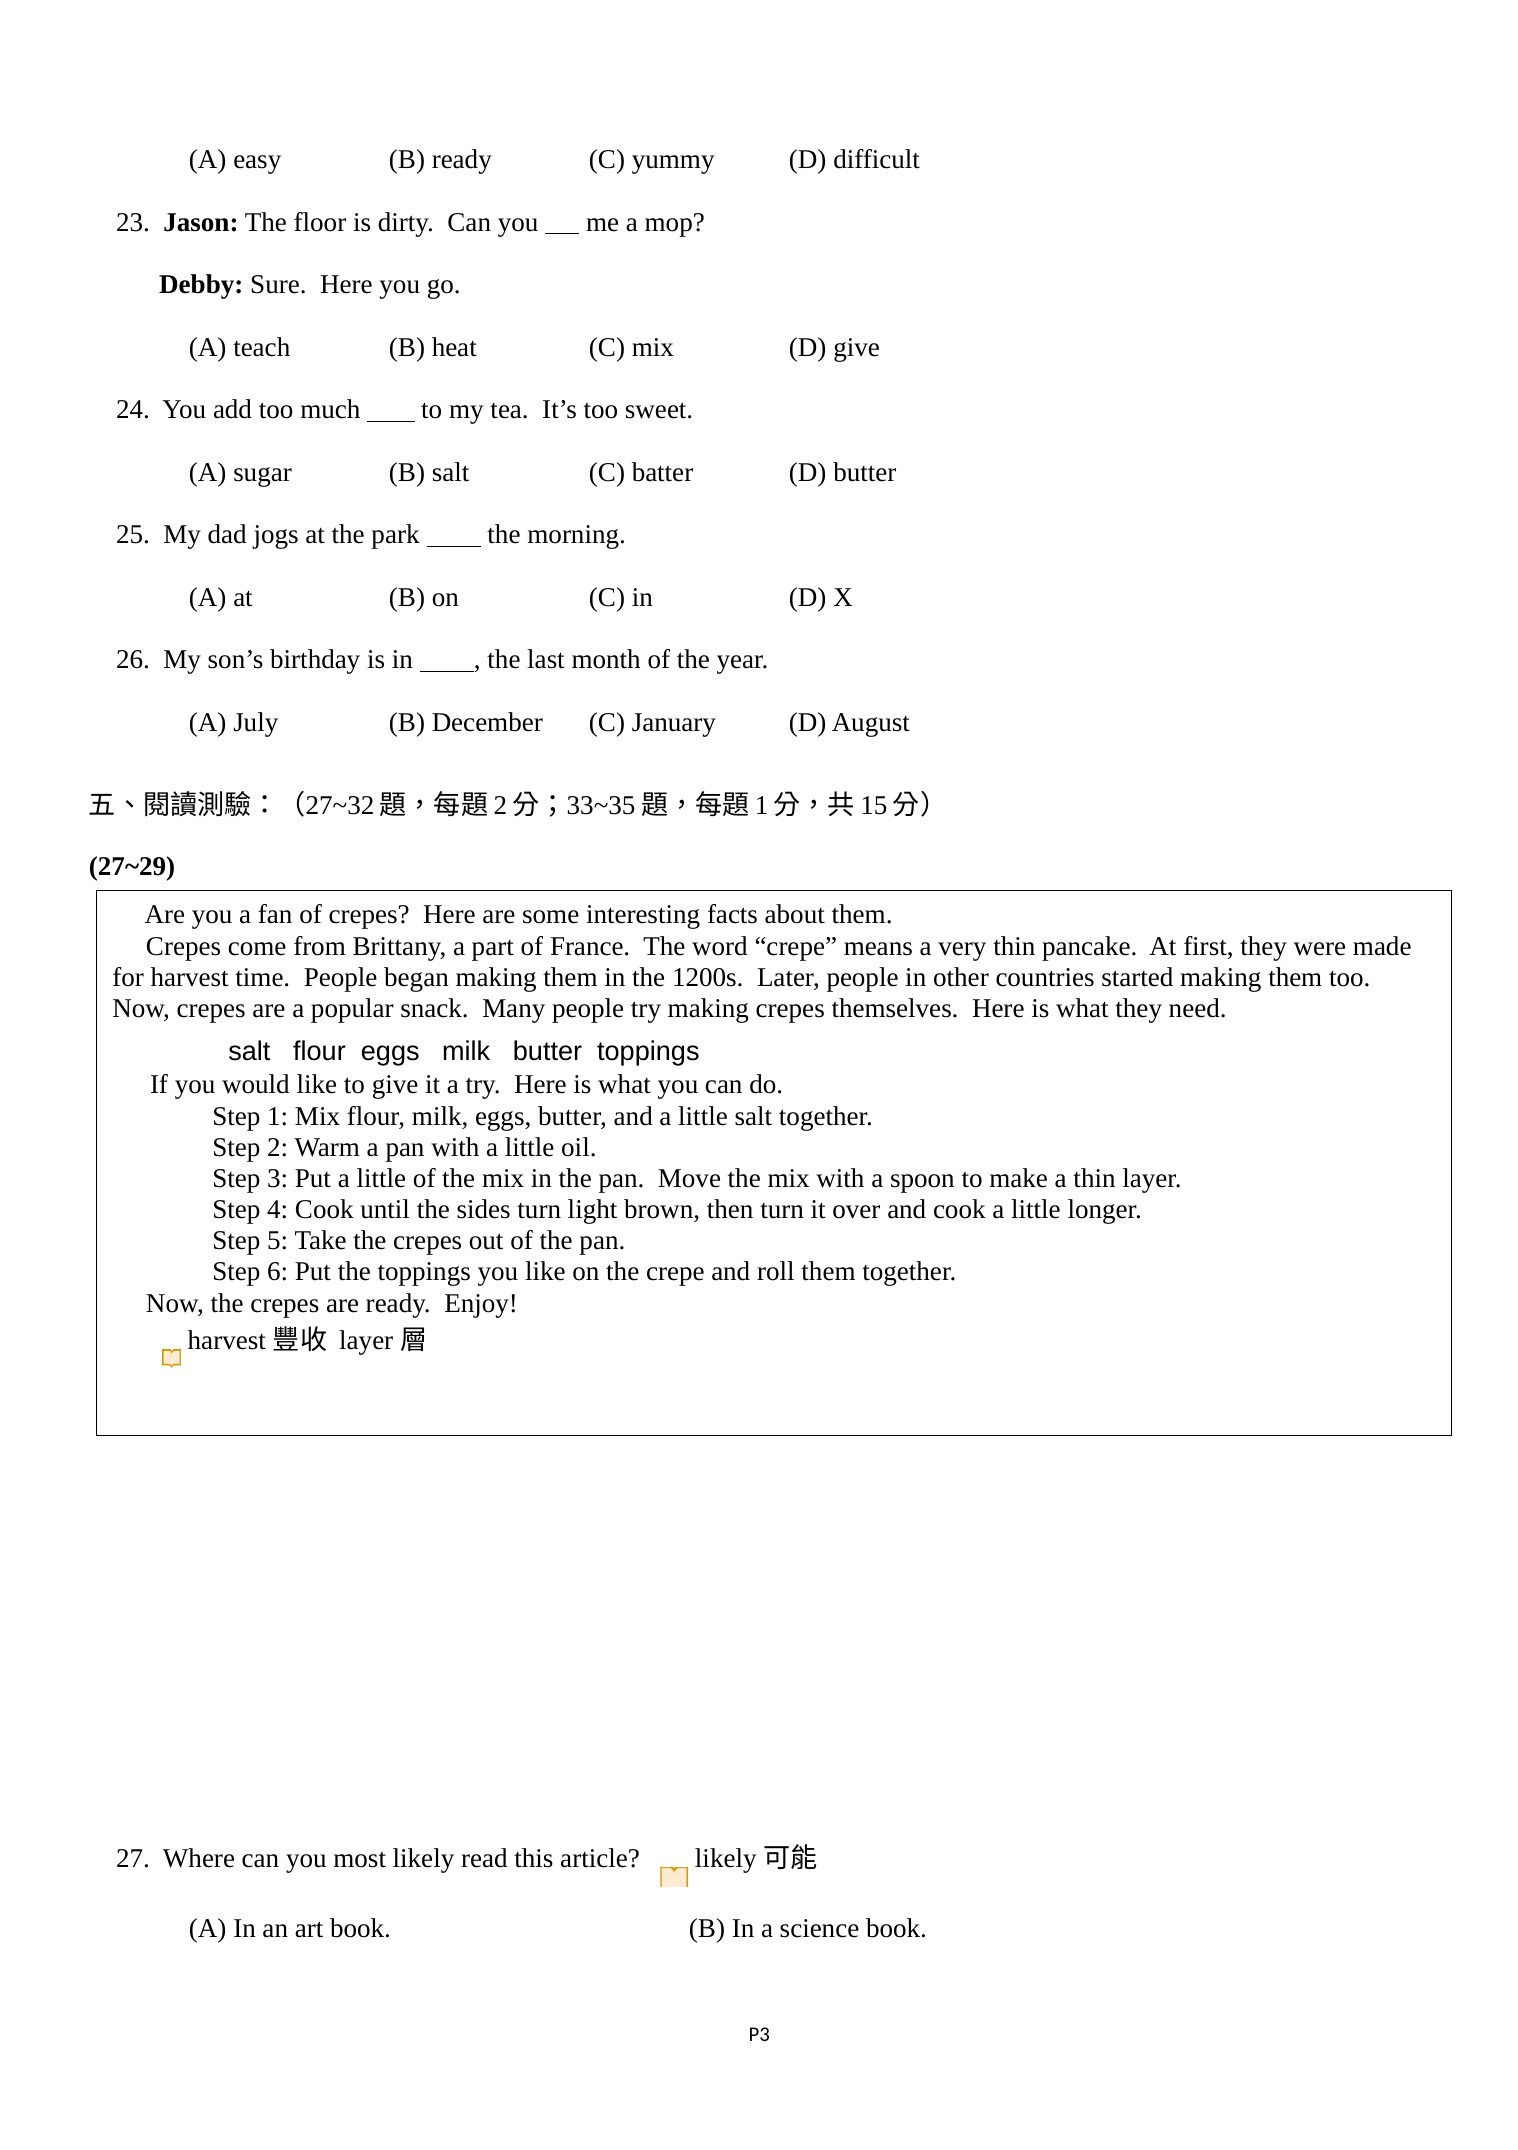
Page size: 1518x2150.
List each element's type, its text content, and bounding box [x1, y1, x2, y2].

text Crepes come from Brittany, a part of France. The word “crepe” means a very thin pancake. At first, they were made for harvest time. People began making them in the 1200s. Later, people in other countries started making them too. Now, crepes are a popular snack. Many people try making crepes themselves. Here is what they need. [112, 930, 1436, 1023]
text 五、閱讀測驗：（27~32題，每題2分；33~35題，每題1分，共15分） [89, 761, 1429, 824]
text (A) July (B) December (C) January (D) August [89, 680, 1429, 742]
text 25. My dad jogs at the park the morning. [89, 492, 1429, 555]
text 26. My son’s birthday is in , the last month of the year. [89, 617, 1429, 680]
text (A) easy (B) ready (C) yummy (D) difficult [89, 117, 1429, 180]
text If you would like to give it a try. Here is what you can do. [112, 1068, 1436, 1100]
text (A) at (B) on (C) in (D) X [89, 555, 1429, 617]
text harvest 豐收 layer 層 [162, 1318, 1436, 1368]
text Step 3: Put a little of the mix in the pan. Move the mix with a spoon to make a thin layer. [112, 1162, 1436, 1193]
text (A) In an art book. (B) In a science book. [139, 1886, 1429, 1949]
text (A) sugar (B) salt (C) batter (D) butter [89, 430, 1429, 492]
text Step 2: Warm a pan with a little oil. [112, 1131, 1436, 1162]
text Step 4: Cook until the sides turn light brown, then turn it over and cook a little longer. [112, 1193, 1436, 1224]
text salt flour eggs milk butter toppings [112, 1027, 1436, 1068]
text Debby: Sure. Here you go. [89, 242, 1429, 305]
text 24. You add too much to my tea. It’s too sweet. [89, 367, 1429, 430]
text Now, the crepes are ready. Enjoy! [112, 1287, 1436, 1318]
text Step 6: Put the toppings you like on the crepe and roll them together. [112, 1256, 1436, 1287]
text Step 5: Take the crepes out of the pan. [112, 1224, 1436, 1256]
text (A) teach (B) heat (C) mix (D) give [89, 305, 1429, 367]
text 23. Jason: The floor is dirty. Can you me a mop? [89, 180, 1429, 242]
text 27. Where can you most likely read this article? likely 可能 [89, 1824, 1429, 1886]
text Step 1: Mix flour, milk, eggs, butter, and a little salt together. [112, 1100, 1436, 1131]
text Are you a fan of crepes? Here are some interesting facts about them. [112, 898, 1436, 930]
text (27~29) [89, 824, 1429, 886]
